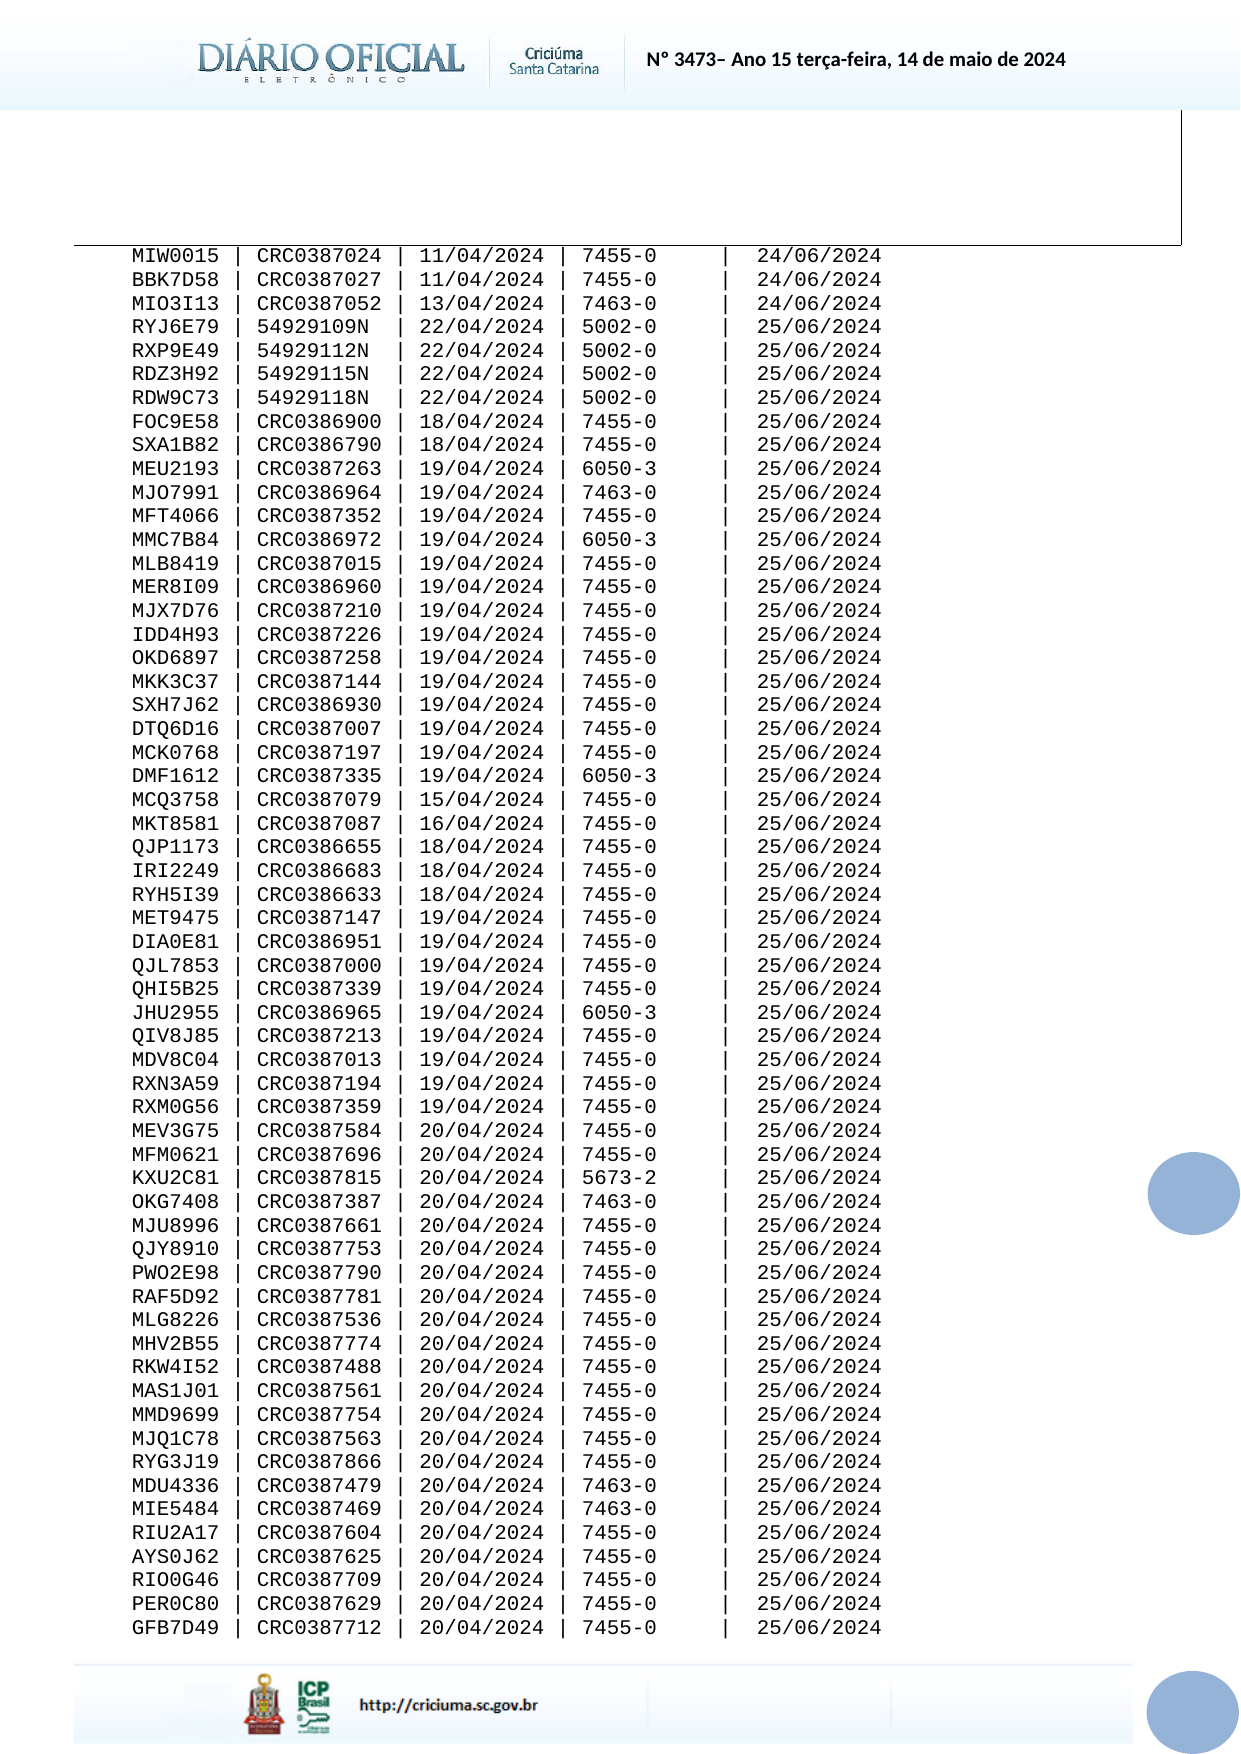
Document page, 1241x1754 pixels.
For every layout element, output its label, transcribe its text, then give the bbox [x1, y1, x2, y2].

text RAF5D92 | CRC0387781 | 20/04/2024 | 7455-0 | 25/06/2024 [44, 1286, 1181, 1309]
text MLG8226 | CRC0387536 | 20/04/2024 | 7455-0 | 25/06/2024 [44, 1309, 1181, 1333]
text FOC9E58 | CRC0386900 | 18/04/2024 | 7455-0 | 25/06/2024 [44, 411, 1181, 434]
text MJO7991 | CRC0386964 | 19/04/2024 | 7463-0 | 25/06/2024 [44, 482, 1181, 505]
text RKW4I52 | CRC0387488 | 20/04/2024 | 7455-0 | 25/06/2024 [44, 1357, 1181, 1380]
text MJU8996 | CRC0387661 | 20/04/2024 | 7455-0 | 25/06/2024 [44, 1215, 1181, 1238]
text MFM0621 | CRC0387696 | 20/04/2024 | 7455-0 | 25/06/2024 [44, 1144, 1181, 1167]
text MDV8C04 | CRC0387013 | 19/04/2024 | 7455-0 | 25/06/2024 [44, 1049, 1181, 1073]
text MDU4336 | CRC0387479 | 20/04/2024 | 7463-0 | 25/06/2024 [44, 1475, 1181, 1498]
text JHU2955 | CRC0386965 | 19/04/2024 | 6050-3 | 25/06/2024 [44, 1002, 1181, 1026]
text RYJ6E79 | 54929109N | 22/04/2024 | 5002-0 | 25/06/2024 [44, 316, 1181, 340]
text MIW0015 | CRC0387024 | 11/04/2024 | 7455-0 | 24/06/2024 [44, 245, 1181, 269]
text IRI2249 | CRC0386683 | 18/04/2024 | 7455-0 | 25/06/2024 [44, 860, 1181, 884]
text DTQ6D16 | CRC0387007 | 19/04/2024 | 7455-0 | 25/06/2024 [44, 718, 1181, 742]
text SXH7J62 | CRC0386930 | 19/04/2024 | 7455-0 | 25/06/2024 [44, 694, 1181, 718]
text PER0C80 | CRC0387629 | 20/04/2024 | 7455-0 | 25/06/2024 [44, 1593, 1181, 1617]
text RXM0G56 | CRC0387359 | 19/04/2024 | 7455-0 | 25/06/2024 [44, 1096, 1181, 1120]
text QJY8910 | CRC0387753 | 20/04/2024 | 7455-0 | 25/06/2024 [44, 1238, 1181, 1262]
text MAS1J01 | CRC0387561 | 20/04/2024 | 7455-0 | 25/06/2024 [44, 1380, 1181, 1404]
text DIA0E81 | CRC0386951 | 19/04/2024 | 7455-0 | 25/06/2024 [44, 931, 1181, 954]
text MLB8419 | CRC0387015 | 19/04/2024 | 7455-0 | 25/06/2024 [44, 553, 1181, 576]
text RIO0G46 | CRC0387709 | 20/04/2024 | 7455-0 | 25/06/2024 [44, 1569, 1181, 1593]
text OKG7408 | CRC0387387 | 20/04/2024 | 7463-0 | 25/06/2024 [44, 1191, 1153, 1215]
text SXA1B82 | CRC0386790 | 18/04/2024 | 7455-0 | 25/06/2024 [44, 434, 1181, 458]
text DMF1612 | CRC0387335 | 19/04/2024 | 6050-3 | 25/06/2024 [44, 765, 1181, 789]
text MER8I09 | CRC0386960 | 19/04/2024 | 7455-0 | 25/06/2024 [44, 576, 1181, 600]
text RXN3A59 | CRC0387194 | 19/04/2024 | 7455-0 | 25/06/2024 [44, 1073, 1181, 1096]
text AYS0J62 | CRC0387625 | 20/04/2024 | 7455-0 | 25/06/2024 [44, 1546, 1181, 1569]
text MIO3I13 | CRC0387052 | 13/04/2024 | 7463-0 | 24/06/2024 [44, 292, 1181, 316]
text MEU2193 | CRC0387263 | 19/04/2024 | 6050-3 | 25/06/2024 [44, 458, 1181, 482]
text OKD6897 | CRC0387258 | 19/04/2024 | 7455-0 | 25/06/2024 [44, 647, 1181, 671]
text RDZ3H92 | 54929115N | 22/04/2024 | 5002-0 | 25/06/2024 [44, 363, 1181, 387]
text PWO2E98 | CRC0387790 | 20/04/2024 | 7455-0 | 25/06/2024 [44, 1262, 1181, 1286]
text RDW9C73 | 54929118N | 22/04/2024 | 5002-0 | 25/06/2024 [44, 387, 1181, 411]
text QJP1173 | CRC0386655 | 18/04/2024 | 7455-0 | 25/06/2024 [44, 836, 1181, 860]
text MKK3C37 | CRC0387144 | 19/04/2024 | 7455-0 | 25/06/2024 [44, 671, 1181, 694]
text BBK7D58 | CRC0387027 | 11/04/2024 | 7455-0 | 24/06/2024 [44, 269, 1181, 292]
text RYH5I39 | CRC0386633 | 18/04/2024 | 7455-0 | 25/06/2024 [44, 884, 1181, 907]
text QIV8J85 | CRC0387213 | 19/04/2024 | 7455-0 | 25/06/2024 [44, 1026, 1181, 1049]
text IDD4H93 | CRC0387226 | 19/04/2024 | 7455-0 | 25/06/2024 [44, 623, 1181, 647]
text MHV2B55 | CRC0387774 | 20/04/2024 | 7455-0 | 25/06/2024 [44, 1333, 1181, 1357]
text MJQ1C78 | CRC0387563 | 20/04/2024 | 7455-0 | 25/06/2024 [44, 1427, 1181, 1451]
text QJL7853 | CRC0387000 | 19/04/2024 | 7455-0 | 25/06/2024 [44, 954, 1181, 978]
text GFB7D49 | CRC0387712 | 20/04/2024 | 7455-0 | 25/06/2024 [44, 1617, 1181, 1640]
text MIE5484 | CRC0387469 | 20/04/2024 | 7463-0 | 25/06/2024 [44, 1498, 1181, 1522]
text KXU2C81 | CRC0387815 | 20/04/2024 | 5673-2 | 25/06/2024 [44, 1167, 1157, 1191]
text MCQ3758 | CRC0387079 | 15/04/2024 | 7455-0 | 25/06/2024 [44, 789, 1181, 813]
text MET9475 | CRC0387147 | 19/04/2024 | 7455-0 | 25/06/2024 [44, 907, 1181, 931]
text MMD9699 | CRC0387754 | 20/04/2024 | 7455-0 | 25/06/2024 [44, 1404, 1181, 1427]
text MFT4066 | CRC0387352 | 19/04/2024 | 7455-0 | 25/06/2024 [44, 505, 1181, 529]
text QHI5B25 | CRC0387339 | 19/04/2024 | 7455-0 | 25/06/2024 [44, 978, 1181, 1002]
text RYG3J19 | CRC0387866 | 20/04/2024 | 7455-0 | 25/06/2024 [44, 1451, 1181, 1475]
text MJX7D76 | CRC0387210 | 19/04/2024 | 7455-0 | 25/06/2024 [44, 600, 1181, 623]
text RIU2A17 | CRC0387604 | 20/04/2024 | 7455-0 | 25/06/2024 [44, 1522, 1181, 1546]
text RXP9E49 | 54929112N | 22/04/2024 | 5002-0 | 25/06/2024 [44, 340, 1181, 363]
text MEV3G75 | CRC0387584 | 20/04/2024 | 7455-0 | 25/06/2024 [44, 1120, 1181, 1144]
text MKT8581 | CRC0387087 | 16/04/2024 | 7455-0 | 25/06/2024 [44, 813, 1181, 836]
text MMC7B84 | CRC0386972 | 19/04/2024 | 6050-3 | 25/06/2024 [44, 529, 1181, 553]
text MCK0768 | CRC0387197 | 19/04/2024 | 7455-0 | 25/06/2024 [44, 742, 1181, 765]
